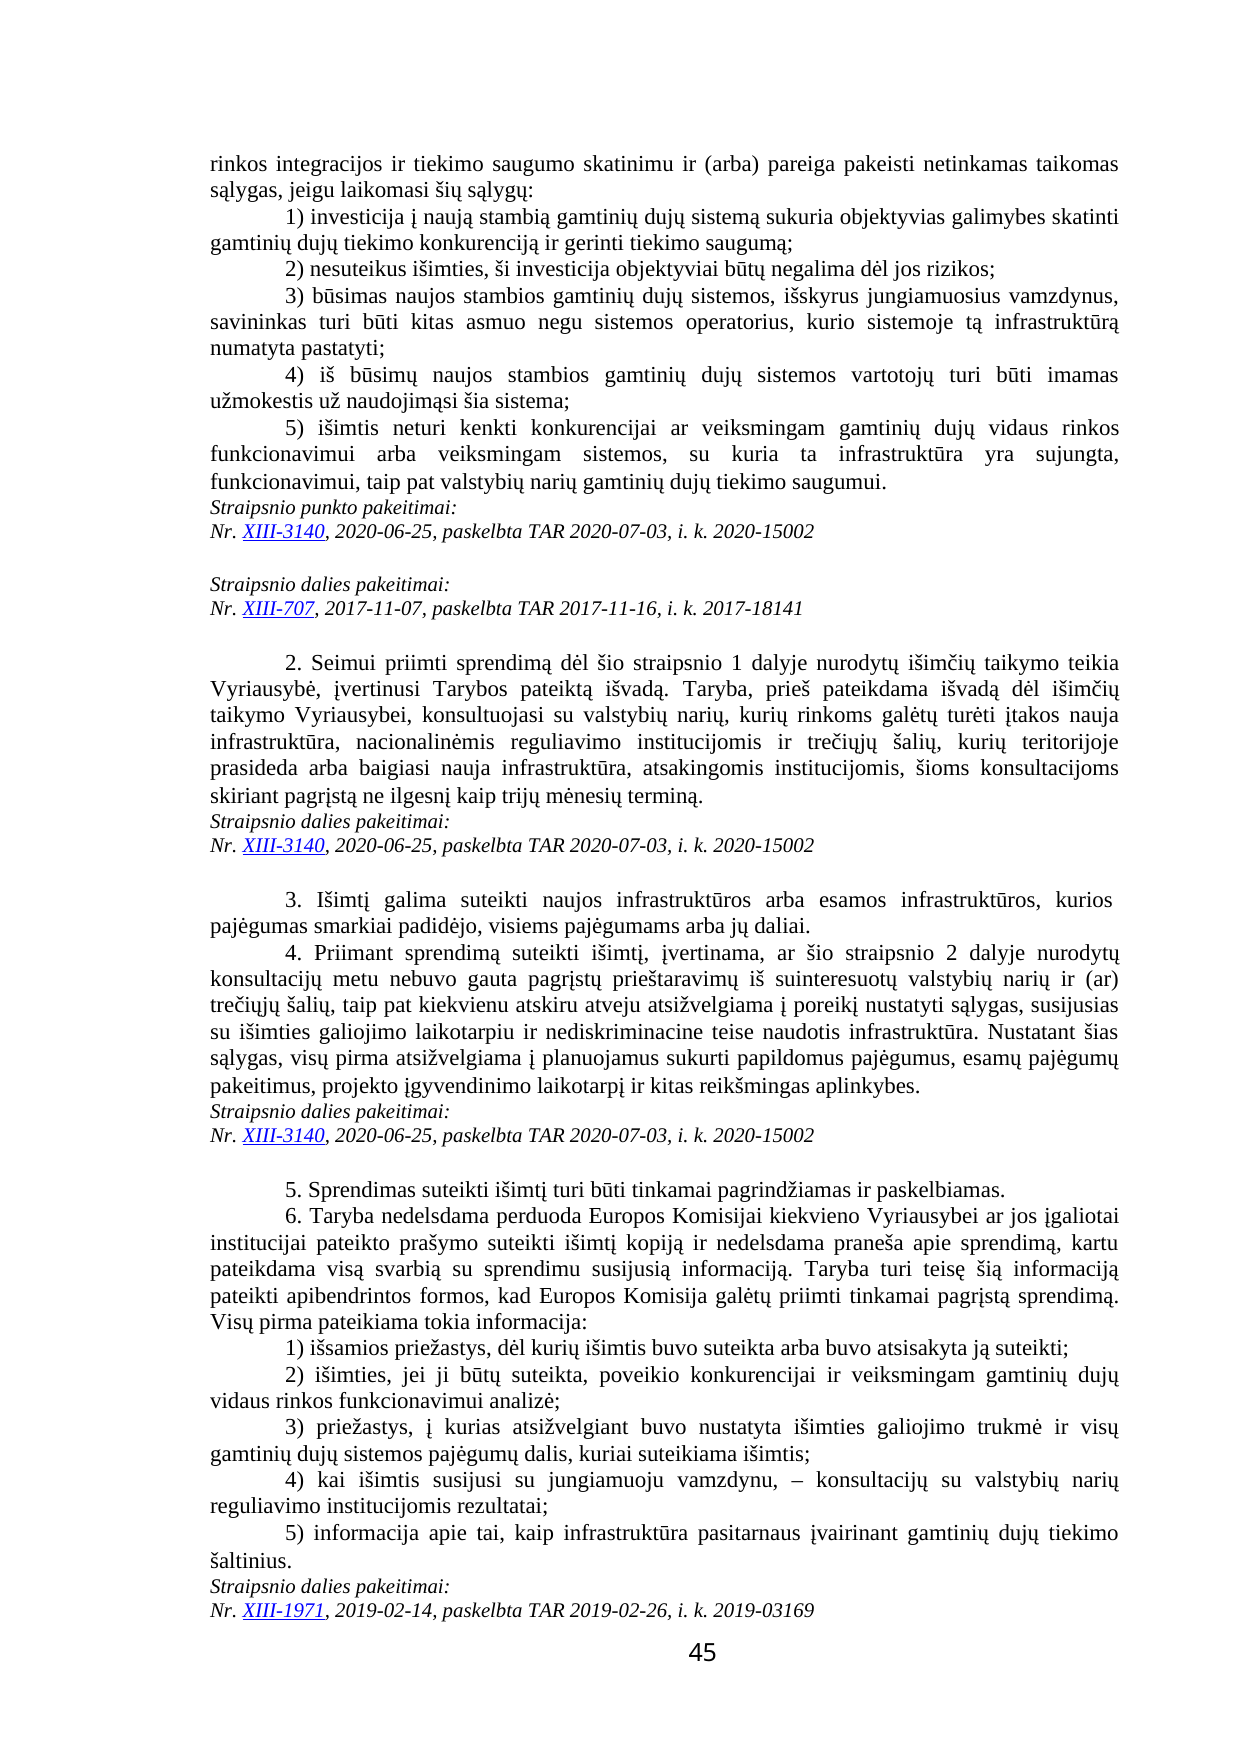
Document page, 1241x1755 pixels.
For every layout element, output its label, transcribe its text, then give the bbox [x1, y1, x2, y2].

text 3) priežastys, į kurias atsižvelgiant buvo nustatyta išimties galiojimo trukmė ir visų gamtinių dujų sistemos pajėgumų dalis, kuriai suteikiama išimtis; [210, 1413, 1120, 1466]
text 3. Išimtį galima suteikti naujos infrastruktūros arba esamos infrastruktūros, kurios pajėgumas smarkiai padidėjo, visiems pajėgumams arba jų daliai. [210, 886, 1114, 939]
text 4) kai išimtis susijusi su jungiamuoju vamzdynu, – konsultacijų su valstybių narių reguliavimo institucijomis rezultatai; [210, 1466, 1120, 1519]
text Straipsnio dalies pakeitimai: [210, 809, 1120, 833]
text 2) nesuteikus išimties, ši investicija objektyviai būtų negalima dėl jos rizikos; [210, 255, 1120, 282]
text Nr. XIII-3140, 2020-06-25, paskelbta TAR 2020-07-03, i. k. 2020-15002 [210, 833, 1120, 857]
text Straipsnio dalies pakeitimai: [210, 1099, 1120, 1123]
text Nr. XIII-3140, 2020-06-25, paskelbta TAR 2020-07-03, i. k. 2020-15002 [210, 1123, 1120, 1147]
text 5. Sprendimas suteikti išimtį turi būti tinkamai pagrindžiamas ir paskelbiamas. [210, 1176, 1114, 1203]
text Nr. XIII-3140, 2020-06-25, paskelbta TAR 2020-07-03, i. k. 2020-15002 [210, 519, 1120, 543]
text 5) išimtis neturi kenkti konkurencijai ar veiksmingam gamtinių dujų vidaus rinkos funkcionavimui arba veiksmingam sistemos, su kuria ta infrastruktūra yra sujungta, funkcionavimui, taip pat valstybių narių gamtinių dujų tiekimo saugumui. [210, 413, 1120, 495]
text 2. Seimui priimti sprendimą dėl šio straipsnio 1 dalyje nurodytų išimčių taikymo teikia Vyriausybė, įvertinusi Tarybos pateiktą išvadą. Taryba, prieš pateikdama išvadą dėl išimčių taikymo Vyriausybei, konsultuojasi su valstybių narių, kurių rinkoms galėtų turėti įtakos nauja infrastruktūra, nacionalinėmis reguliavimo institucijomis ir trečiųjų šalių, kurių teritorijoje prasideda arba baigiasi nauja infrastruktūra, atsakingomis institucijomis, šioms konsultacijoms skiriant pagrįstą ne ilgesnį kaip trijų mėnesių terminą. [210, 649, 1120, 809]
text 1) investicija į naują stambią gamtinių dujų sistemą sukuria objektyvias galimybes skatinti gamtinių dujų tiekimo konkurenciją ir gerinti tiekimo saugumą; [210, 203, 1120, 255]
text 5) informacija apie tai, kaip infrastruktūra pasitarnaus įvairinant gamtinių dujų tiekimo šaltinius. [210, 1519, 1120, 1574]
text Nr. XIII-1971, 2019-02-14, paskelbta TAR 2019-02-26, i. k. 2019-03169 [210, 1598, 1120, 1622]
text 6. Taryba nedelsdama perduoda Europos Komisijai kiekvieno Vyriausybei ar jos įgaliotai institucijai pateikto prašymo suteikti išimtį kopiją ir nedelsdama praneša apie sprendimą, kartu pateikdama visą svarbią su sprendimu susijusią informaciją. Taryba turi teisę šią informaciją pateikti apibendrintos formos, kad Europos Komisija galėtų priimti tinkamai pagrįstą sprendimą. Visų pirma pateikiama tokia informacija: [210, 1203, 1120, 1334]
text 1) išsamios priežastys, dėl kurių išimtis buvo suteikta arba buvo atsisakyta ją suteikti; [210, 1334, 1120, 1361]
text 4) iš būsimų naujos stambios gamtinių dujų sistemos vartotojų turi būti imamas užmokestis už naudojimąsi šia sistema; [210, 361, 1120, 413]
text Straipsnio dalies pakeitimai: [210, 572, 1120, 596]
text Straipsnio dalies pakeitimai: [210, 1574, 1120, 1598]
text 4. Priimant sprendimą suteikti išimtį, įvertinama, ar šio straipsnio 2 dalyje nurodytų konsultacijų metu nebuvo gauta pagrįstų prieštaravimų iš suinteresuotų valstybių narių ir (ar) trečiųjų šalių, taip pat kiekvienu atskiru atveju atsižvelgiama į poreikį nustatyti sąlygas, susijusias su išimties galiojimo laikotarpiu ir nediskriminacine teise naudotis infrastruktūra. Nustatant šias sąlygas, visų pirma atsižvelgiama į planuojamus sukurti papildomus pajėgumus, esamų pajėgumų pakeitimus, projekto įgyvendinimo laikotarpį ir kitas reikšmingas aplinkybes. [210, 939, 1120, 1099]
text rinkos integracijos ir tiekimo saugumo skatinimu ir (arba) pareiga pakeisti netinkamas taikomas sąlygas, jeigu laikomasi šių sąlygų: [210, 150, 1120, 203]
text 3) būsimas naujos stambios gamtinių dujų sistemos, išskyrus jungiamuosius vamzdynus, savininkas turi būti kitas asmuo negu sistemos operatorius, kurio sistemoje tą infrastruktūrą numatyta pastatyti; [210, 282, 1120, 361]
text 2) išimties, jei ji būtų suteikta, poveikio konkurencijai ir veiksmingam gamtinių dujų vidaus rinkos funkcionavimui analizė; [210, 1361, 1120, 1413]
text Straipsnio punkto pakeitimai: [210, 495, 1120, 519]
text Nr. XIII-707, 2017-11-07, paskelbta TAR 2017-11-16, i. k. 2017-18141 [210, 596, 1120, 620]
